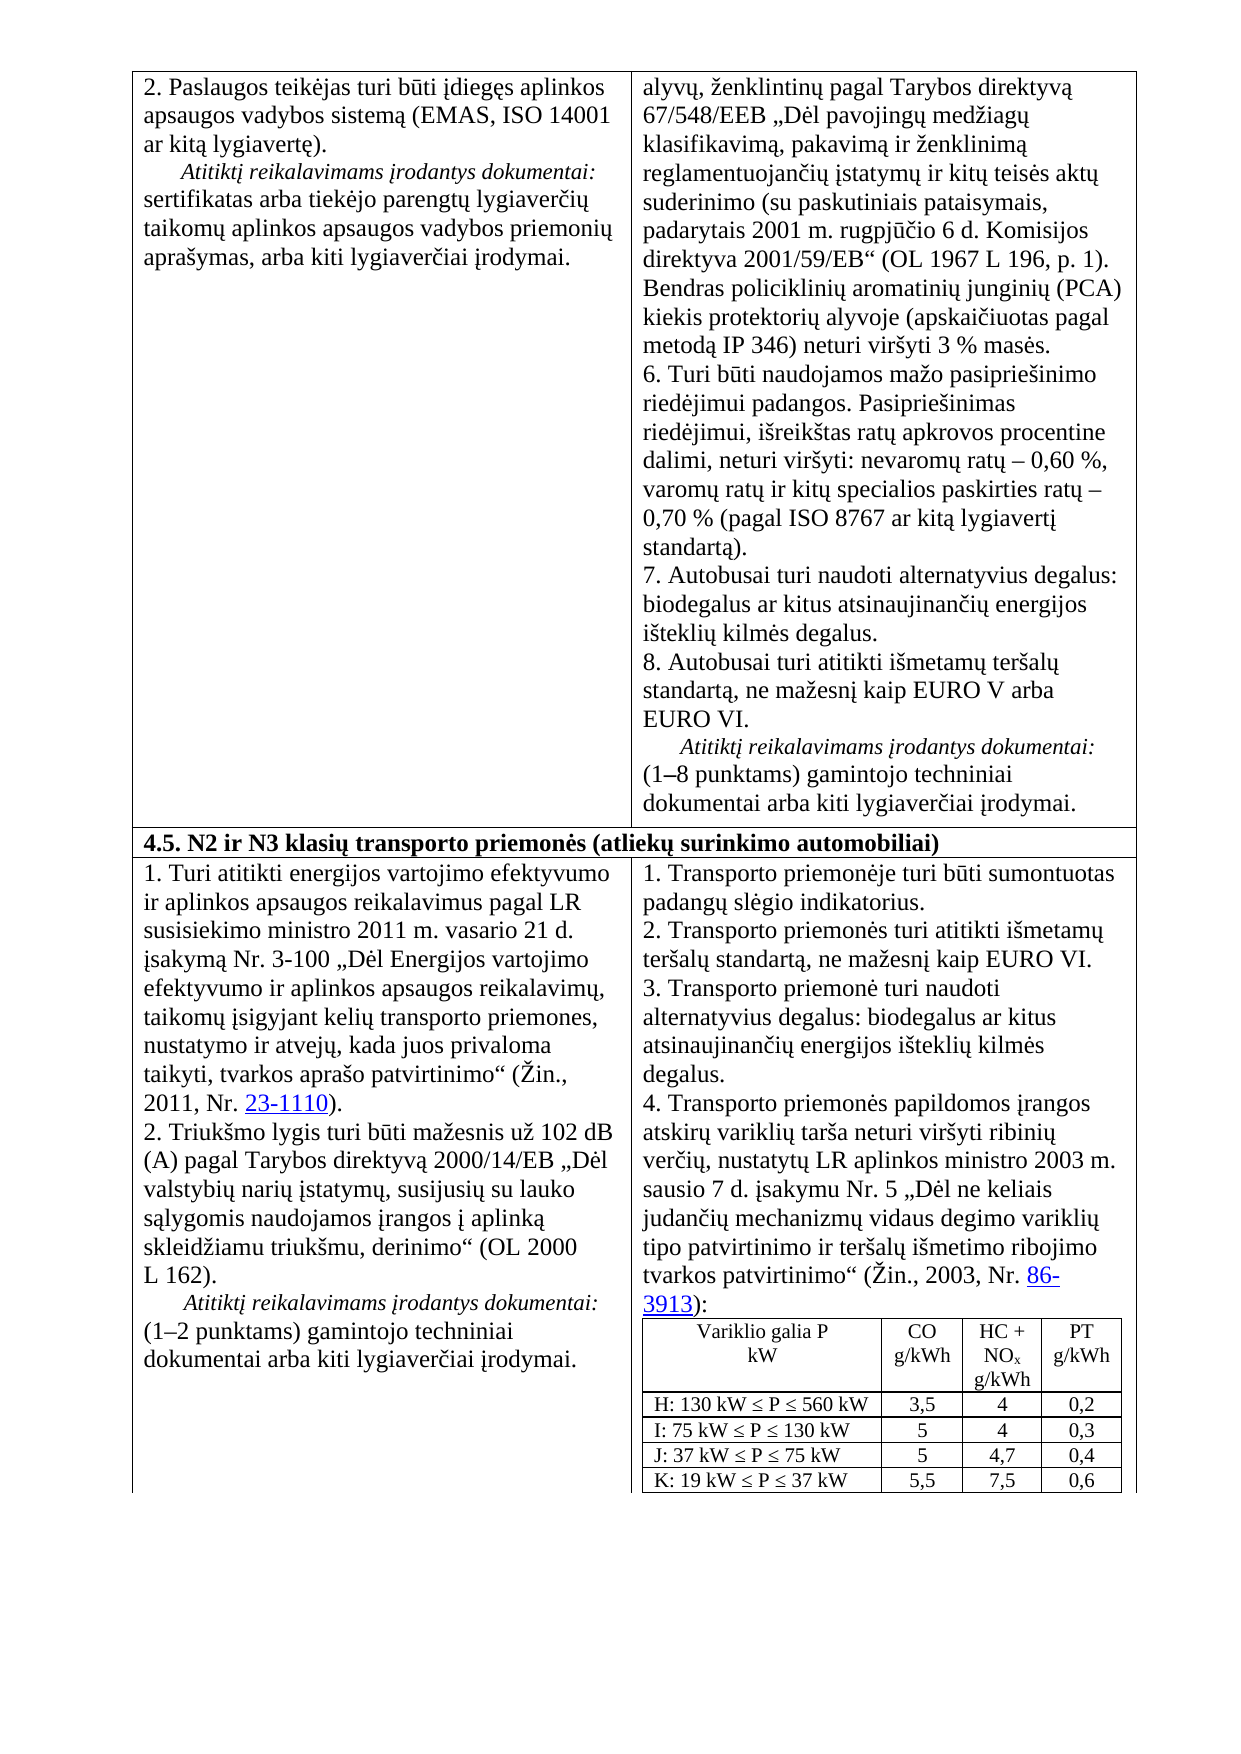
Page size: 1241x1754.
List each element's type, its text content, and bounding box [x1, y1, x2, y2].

table_header CO g/kWh [882, 1319, 962, 1391]
table_cell 0,6 [1042, 1468, 1121, 1492]
table_cell 1. Transporto priemonėje turi būti sumontuotas padangų slėgio indikatorius. 2. Transporto priemonės turi atitikti išmetamų teršalų standartą, ne mažesnį kaip EURO VI. 3. Transporto priemonė turi naudoti alternatyvius degalus: biodegalus ar kitus atsinaujinančių energijos išteklių kilmės degalus. 4. Transporto priemonės papildomos įrangos atskirų variklių tarša neturi viršyti ribinių verčių, nustatytų LR aplinkos ministro 2003 m. sausio 7 d. įsakymu Nr. 5 „Dėl ne keliais judančių mechanizmų vidaus degimo variklių tipo patvirtinimo ir teršalų išmetimo ribojimo tvarkos patvirtinimo“ (Žin., 2003, Nr. 86-3913): [632, 858, 1136, 1493]
table_cell J: 37 kW ≤ P ≤ 75 kW [643, 1443, 881, 1467]
table_cell 5 [882, 1418, 962, 1442]
table_cell 4 [963, 1418, 1041, 1442]
table_header PT g/kWh [1042, 1319, 1121, 1391]
table_cell I: 75 kW ≤ P ≤ 130 kW [643, 1418, 881, 1442]
table_cell 4.5. N2 ir N3 klasių transporto priemonės (atliekų surinkimo automobiliai) [133, 828, 1136, 857]
table_cell K: 19 kW ≤ P ≤ 37 kW [643, 1468, 881, 1492]
table_cell alyvų, ženklintinų pagal Tarybos direktyvą 67/548/EEB „Dėl pavojingų medžiagų klasifikavimą, pakavimą ir ženklinimą reglamentuojančių įstatymų ir kitų teisės aktų suderinimo (su paskutiniais pataisymais, padarytais 2001 m. rugpjūčio 6 d. Komisijos direktyva 2001/59/EB“ (OL 1967 L 196, p. 1). Bendras policiklinių aromatinių junginių (PCA) kiekis protektorių alyvoje (apskaičiuotas pagal metodą IP 346) neturi viršyti 3 % masės. 6. Turi būti naudojamos mažo pasipriešinimo riedėjimui padangos. Pasipriešinimas riedėjimui, išreikštas ratų apkrovos procentine dalimi, neturi viršyti: nevaromų ratų – 0,60 %, varomų ratų ir kitų specialios paskirties ratų – 0,70 % (pagal ISO 8767 ar kitą lygiavertį standartą). 7. Autobusai turi naudoti alternatyvius degalus: biodegalus ar kitus atsinaujinančių energijos išteklių kilmės degalus. 8. Autobusai turi atitikti išmetamų teršalų standartą, ne mažesnį kaip EURO V arba EURO VI. Atitiktį reikalavimams įrodantys dokumentai: (1–8 punktams) gamintojo techniniai dokumentai arba kiti lygiaverčiai įrodymai. [632, 72, 1136, 827]
table_cell H: 130 kW ≤ P ≤ 560 kW [643, 1393, 881, 1416]
table_cell 7,5 [963, 1468, 1041, 1492]
table_cell 2. Paslaugos teikėjas turi būti įdiegęs aplinkos apsaugos vadybos sistemą (EMAS, ISO 14001 ar kitą lygiavertę). Atitiktį reikalavimams įrodantys dokumentai: sertifikatas arba tiekėjo parengtų lygiaverčių taikomų aplinkos apsaugos vadybos priemonių aprašymas, arba kiti lygiaverčiai įrodymai. [133, 72, 631, 827]
table_cell 0,2 [1042, 1393, 1121, 1416]
table_cell 1. Turi atitikti energijos vartojimo efektyvumo ir aplinkos apsaugos reikalavimus pagal LR susisiekimo ministro 2011 m. vasario 21 d. įsakymą Nr. 3-100 „Dėl Energijos vartojimo efektyvumo ir aplinkos apsaugos reikalavimų, taikomų įsigyjant kelių transporto priemones, nustatymo ir atvejų, kada juos privaloma taikyti, tvarkos aprašo patvirtinimo“ (Žin., 2011, Nr. 23-1110). 2. Triukšmo lygis turi būti mažesnis už 102 dB (A) pagal Tarybos direktyvą 2000/14/EB „Dėl valstybių narių įstatymų, susijusių su lauko sąlygomis naudojamos įrangos į aplinką skleidžiamu triukšmu, derinimo“ (OL 2000 L 162). Atitiktį reikalavimams įrodantys dokumentai: (1–2 punktams) gamintojo techniniai dokumentai arba kiti lygiaverčiai įrodymai. [133, 858, 631, 1493]
table_cell 4,7 [963, 1443, 1041, 1467]
table_cell 5,5 [882, 1468, 962, 1492]
table_header Variklio galia P kW [643, 1319, 881, 1391]
table_cell 5 [882, 1443, 962, 1467]
table_cell 0,3 [1042, 1418, 1121, 1442]
table_cell 4 [963, 1393, 1041, 1416]
table_header HC + NOx g/kWh [963, 1319, 1041, 1391]
table_cell 3,5 [882, 1393, 962, 1416]
table_cell 0,4 [1042, 1443, 1121, 1467]
